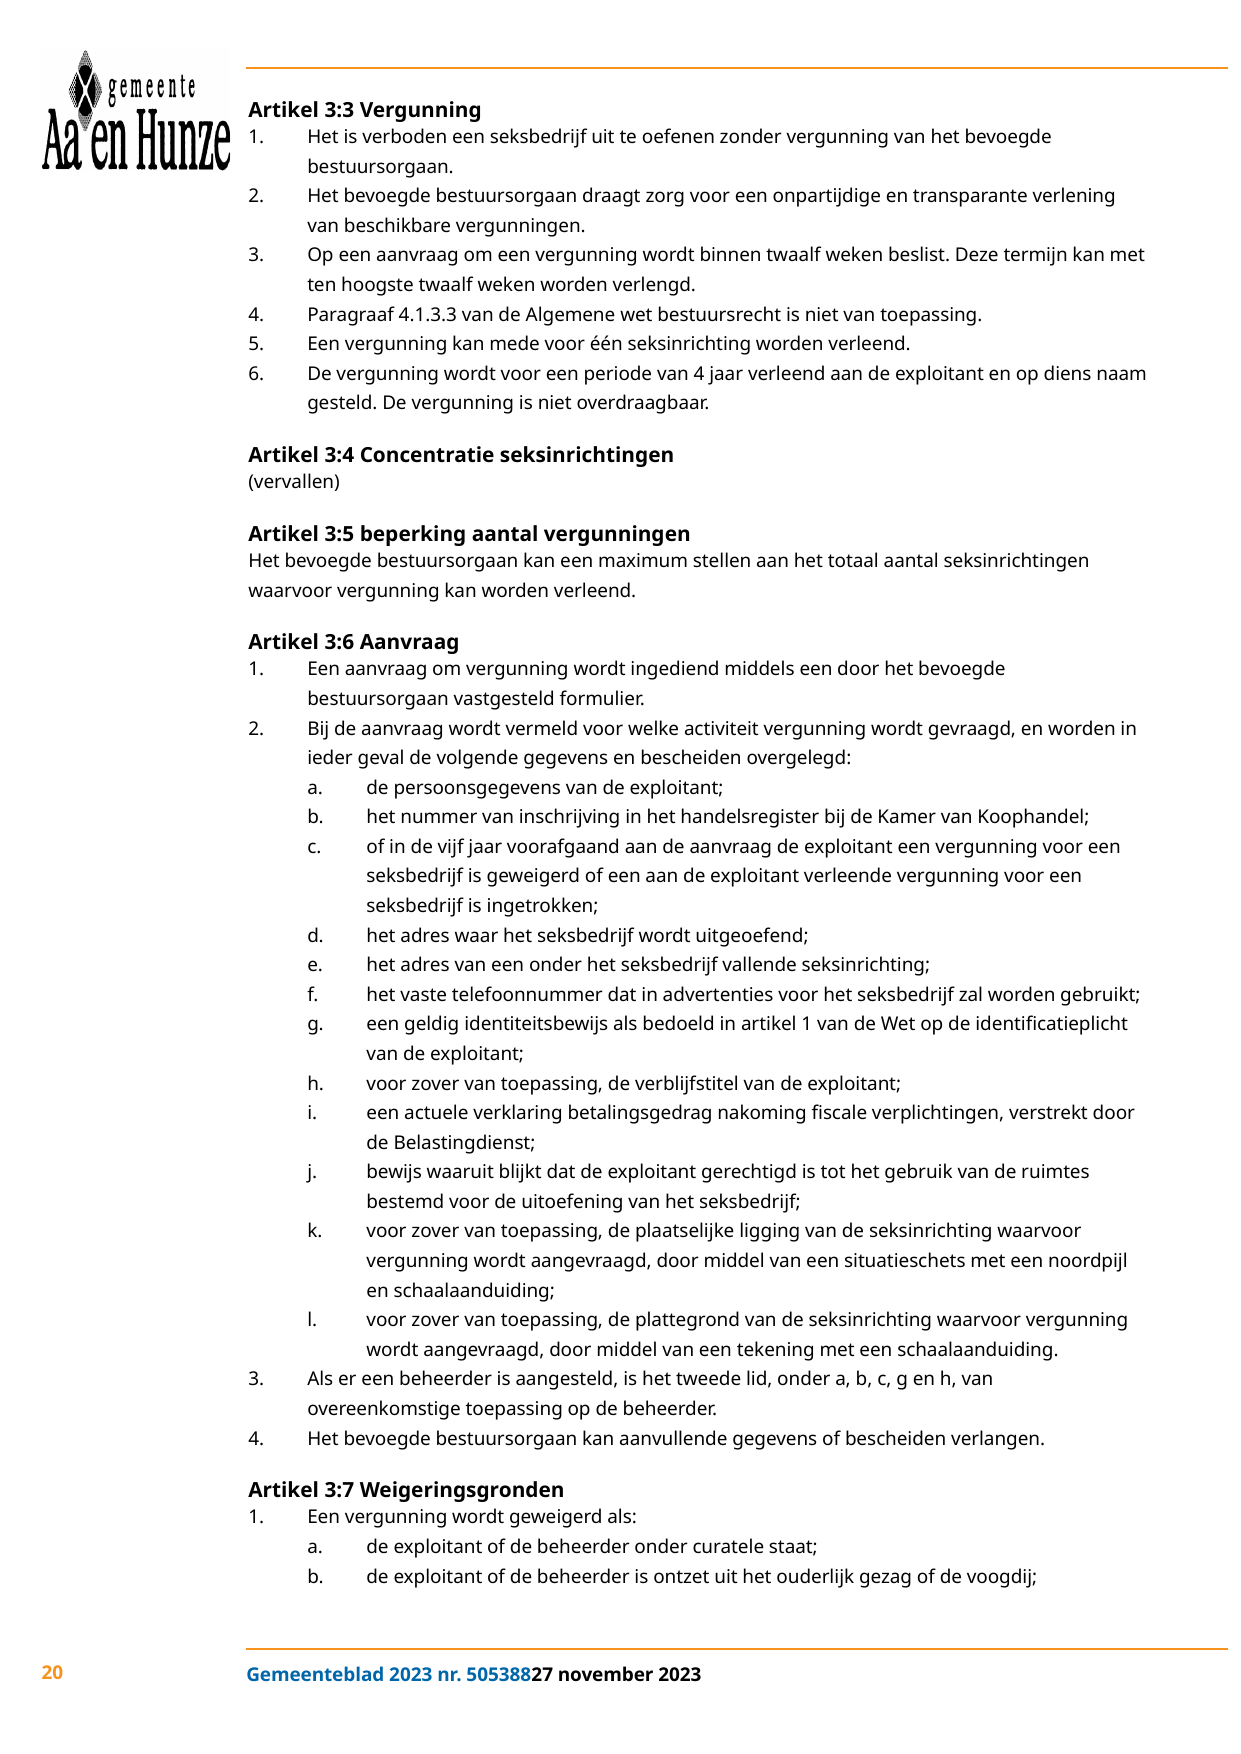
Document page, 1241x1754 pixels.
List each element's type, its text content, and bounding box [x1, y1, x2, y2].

list Het is verboden een seksbedrijf uit te oefenen zonder vergunning van het bevoegde bestuursorgaan. [248, 123, 1152, 178]
list het nummer van inschrijving in het handelsregister bij de Kamer van Koophandel; [307, 803, 1152, 829]
list of in de vijf jaar voorafgaand aan de aanvraag de exploitant een vergunning voor een seksbedrijf is geweigerd of een aan de exploitant verleende vergunning voor een seksbedrijf is ingetrokken; [307, 833, 1152, 918]
list voor zover van toepassing, de plaatselijke ligging van de seksinrichting waarvoor vergunning wordt aangevraagd, door middel van een situatieschets met een noordpijl en schaalaanduiding; [307, 1218, 1152, 1303]
list bewijs waaruit blijkt dat de exploitant gerechtigd is tot het gebruik van de ruimtes bestemd voor de uitoefening van het seksbedrijf; [307, 1158, 1152, 1214]
list Een vergunning wordt geweigerd als: [248, 1504, 1152, 1529]
text Artikel 3:7 Weigeringsgronden [248, 1475, 1152, 1504]
list De vergunning wordt voor een periode van 4 jaar verleend aan de exploitant en op diens naam gesteld. De vergunning is niet overdraagbaar. [248, 360, 1152, 415]
text Artikel 3:6 Aanvraag [248, 627, 1152, 656]
list de exploitant of de beheerder onder curatele staat; [307, 1533, 1152, 1559]
list een geldig identiteitsbewijs als bedoeld in artikel 1 van de Wet op de identificatieplicht van de exploitant; [307, 1011, 1152, 1066]
list de persoonsgegevens van de exploitant; [307, 774, 1152, 800]
list Een aanvraag om vergunning wordt ingediend middels een door het bevoegde bestuursorgaan vastgesteld formulier. [248, 656, 1152, 711]
text Artikel 3:5 beperking aantal vergunningen [248, 519, 1152, 547]
list de exploitant of de beheerder is ontzet uit het ouderlijk gezag of de voogdij; [307, 1563, 1152, 1588]
list Als er een beheerder is aangesteld, is het tweede lid, onder a, b, c, g en h, van overeenkomstige toepassing op de beheerder. [248, 1366, 1152, 1421]
list Een vergunning kan mede voor één seksinrichting worden verleend. [248, 330, 1152, 356]
list Het bevoegde bestuursorgaan draagt zorg voor een onpartijdige en transparante verlening van beschikbare vergunningen. [248, 182, 1152, 238]
text Artikel 3:3 Vergunning [248, 95, 1152, 123]
text (vervallen) [248, 468, 1152, 494]
list Het bevoegde bestuursorgaan kan aanvullende gegevens of bescheiden verlangen. [248, 1425, 1152, 1451]
list Bij de aanvraag wordt vermeld voor welke activiteit vergunning wordt gevraagd, en worden in ieder geval de volgende gegevens en bescheiden overgelegd: [248, 715, 1152, 770]
list het vaste telefoonnummer dat in advertenties voor het seksbedrijf zal worden gebruikt; [307, 981, 1152, 1007]
list het adres waar het seksbedrijf wordt uitgeoefend; [307, 922, 1152, 948]
list het adres van een onder het seksbedrijf vallende seksinrichting; [307, 951, 1152, 977]
text Artikel 3:4 Concentratie seksinrichtingen [248, 440, 1152, 468]
list Op een aanvraag om een vergunning wordt binnen twaalf weken beslist. Deze termijn kan met ten hoogste twaalf weken worden verlengd. [248, 242, 1152, 297]
list voor zover van toepassing, de verblijfstitel van de exploitant; [307, 1070, 1152, 1096]
list een actuele verklaring betalingsgedrag nakoming fiscale verplichtingen, verstrekt door de Belastingdienst; [307, 1099, 1152, 1155]
list voor zover van toepassing, de plattegrond van de seksinrichting waarvoor vergunning wordt aangevraagd, door middel van een tekening met een schaalaanduiding. [307, 1306, 1152, 1362]
text Het bevoegde bestuursorgaan kan een maximum stellen aan het totaal aantal seksinrichtingen waarvoor vergunning kan worden verleend. [248, 547, 1152, 602]
picture [41, 47, 231, 172]
list Paragraaf 4.1.3.3 van de Algemene wet bestuursrecht is niet van toepassing. [248, 301, 1152, 326]
